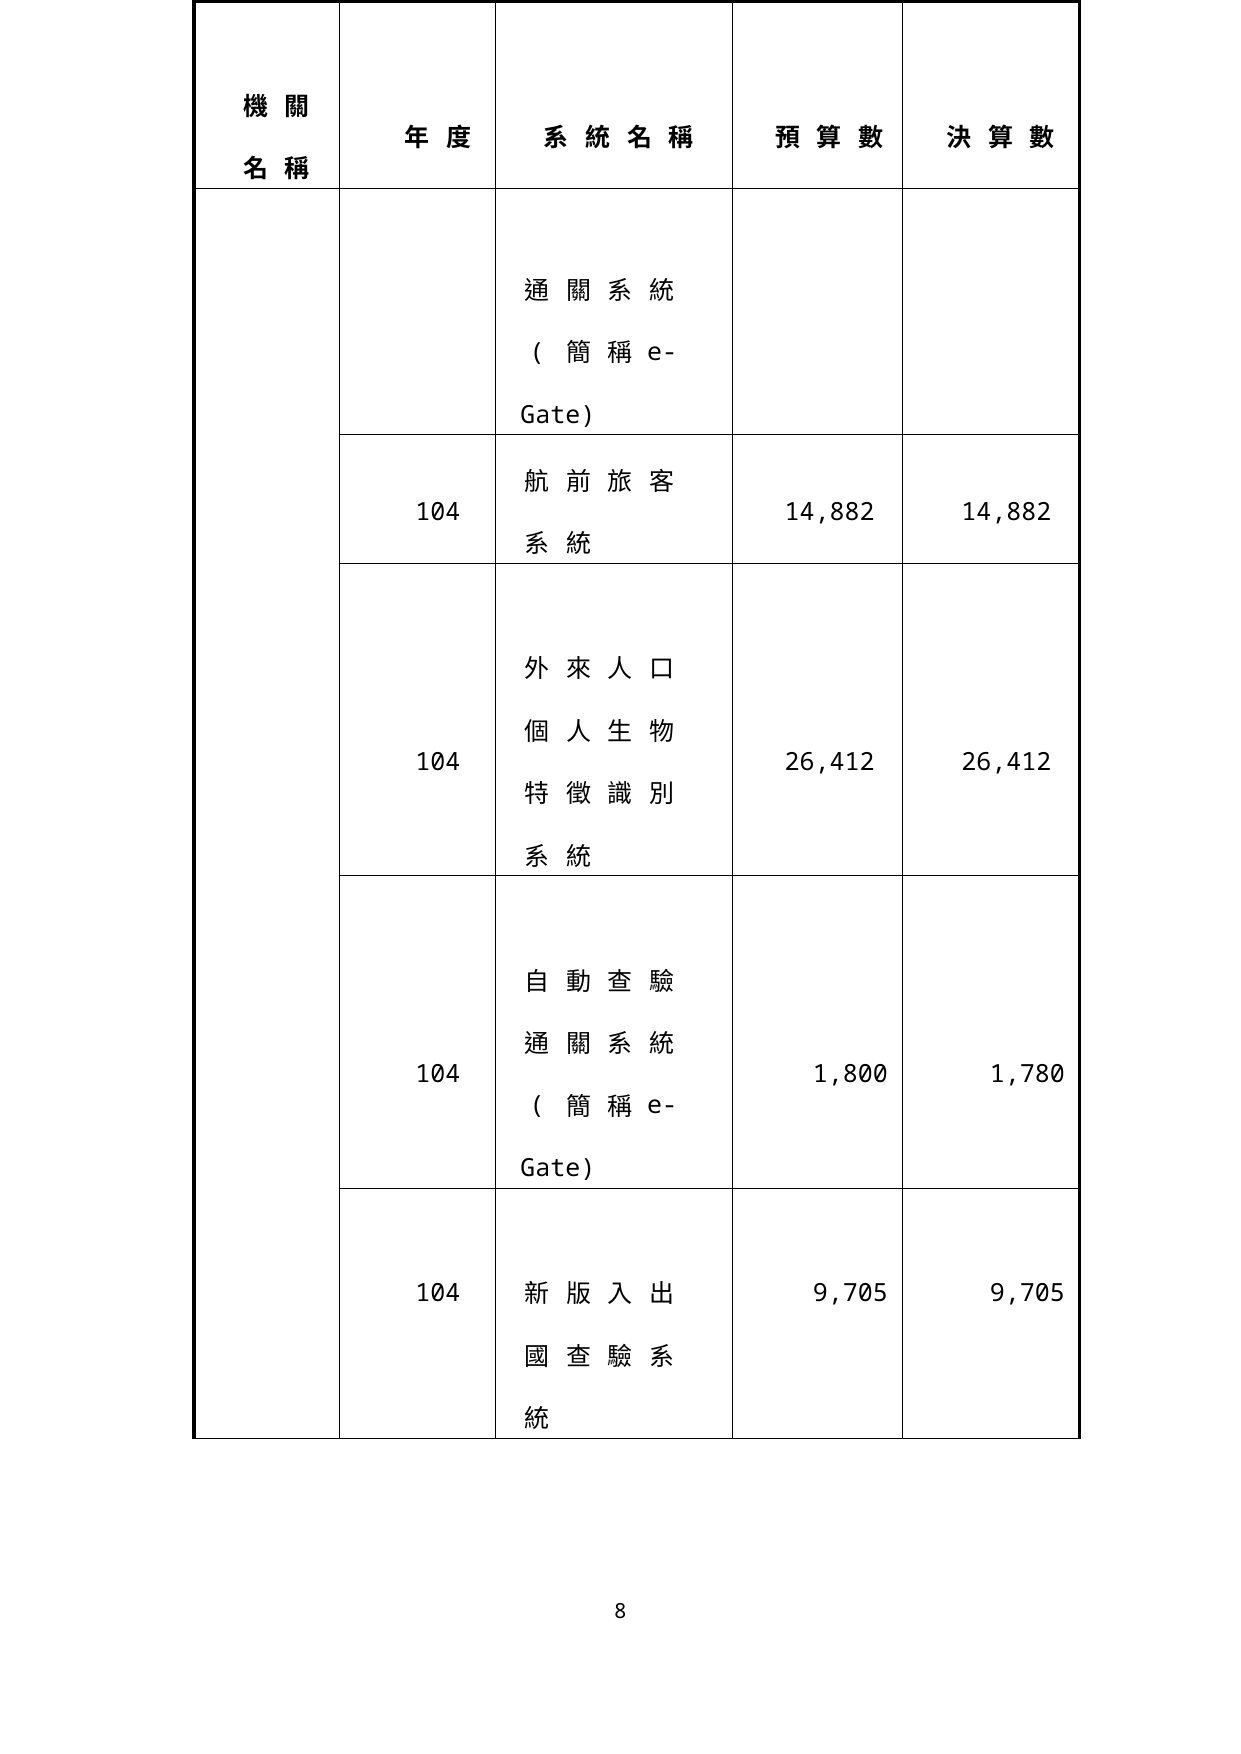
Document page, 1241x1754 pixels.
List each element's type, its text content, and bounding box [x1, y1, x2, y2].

table_cell 外來人口個人生物特徵識別系統 [496, 564, 732, 875]
table_cell 1,780 [903, 876, 1078, 1187]
table_header 機關名稱 [196, 3, 339, 187]
table_cell 26,412 [903, 564, 1078, 875]
table_cell 14,882 [903, 435, 1078, 562]
table_header 決算數 [903, 3, 1078, 187]
table_cell 通關系統(簡稱e-Gate) [496, 189, 732, 434]
table_cell 14,882 [733, 435, 902, 562]
table_cell 自動查驗通關系統(簡稱e-Gate) [496, 876, 732, 1187]
table_cell 9,705 [733, 1189, 902, 1437]
table_header 預算數 [733, 3, 902, 187]
table_cell [903, 189, 1078, 434]
table_cell [340, 189, 495, 434]
table_cell 1,800 [733, 876, 902, 1187]
table_cell 104 [340, 435, 495, 562]
table_cell 9,705 [903, 1189, 1078, 1437]
table_cell [196, 189, 339, 1437]
table_cell [733, 189, 902, 434]
table_header 年度 [340, 3, 495, 187]
table_cell 航前旅客系統 [496, 435, 732, 562]
table_cell 104 [340, 876, 495, 1187]
table_header 系統名稱 [496, 3, 732, 187]
table_cell 新版入出國查驗系統 [496, 1189, 732, 1437]
table_cell 26,412 [733, 564, 902, 875]
table_cell 104 [340, 1189, 495, 1437]
table_cell 104 [340, 564, 495, 875]
